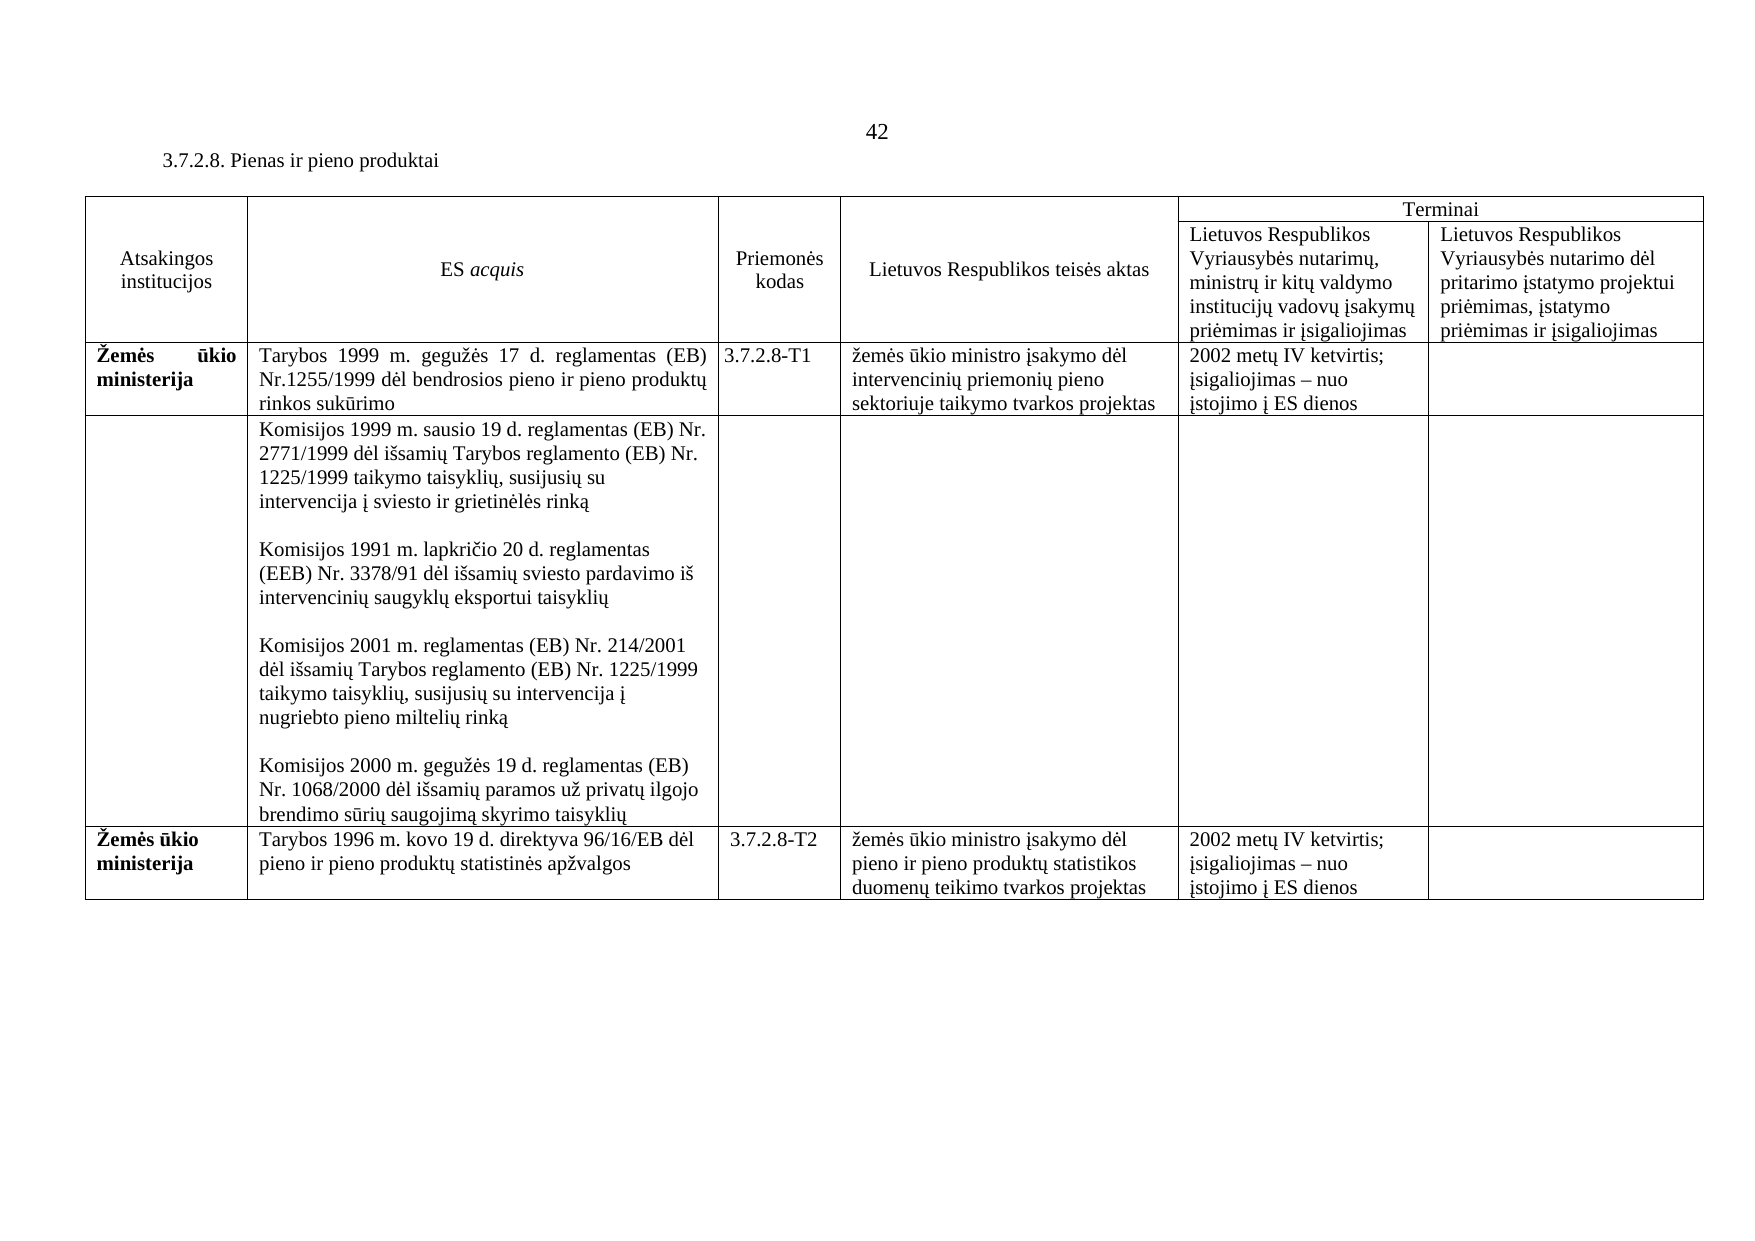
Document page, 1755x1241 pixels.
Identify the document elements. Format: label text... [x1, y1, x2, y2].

table_cell Lietuvos Respublikos Vyriausybės nutarimo dėl pritarimo įstatymo projektui priėmimas, įstatymo priėmimas ir įsigaliojimas [1429, 222, 1703, 342]
table_cell žemės ūkio ministro įsakymo dėl pieno ir pieno produktų statistikos duomenų teikimo tvarkos projektas [841, 827, 1178, 899]
table_cell [86, 416, 247, 826]
table_cell [1429, 343, 1703, 415]
table_header Lietuvos Respublikos teisės aktas [841, 197, 1178, 342]
table_cell žemės ūkio ministro įsakymo dėl intervencinių priemonių pieno sektoriuje taikymo tvarkos projektas [841, 343, 1178, 415]
table_header Atsakingos institucijos [86, 197, 247, 342]
table_cell Komisijos 1999 m. sausio 19 d. reglamentas (EB) Nr. 2771/1999 dėl išsamių Tarybos reglamento (EB) Nr. 1225/1999 taikymo taisyklių, susijusių su intervencija į sviesto ir grietinėlės rinką Komisijos 1991 m. lapkričio 20 d. reglamentas (EEB) Nr. 3378/91 dėl išsamių sviesto pardavimo iš intervencinių saugyklų eksportui taisyklių Komisijos 2001 m. reglamentas (EB) Nr. 214/2001 dėl išsamių Tarybos reglamento (EB) Nr. 1225/1999 taikymo taisyklių, susijusių su intervencija į nugriebto pieno miltelių rinką Komisijos 2000 m. gegužės 19 d. reglamentas (EB) Nr. 1068/2000 dėl išsamių paramos už privatų ilgojo brendimo sūrių saugojimą skyrimo taisyklių [248, 416, 718, 826]
table_header ES acquis [248, 197, 718, 342]
table_cell Lietuvos Respublikos Vyriausybės nutarimų, ministrų ir kitų valdymo institucijų vadovų įsakymų priėmimas ir įsigaliojimas [1179, 222, 1428, 342]
table_header Priemonės kodas [719, 197, 840, 342]
table_cell [841, 416, 1178, 826]
table_cell 3.7.2.8-T2 [719, 827, 840, 899]
table_cell [1429, 827, 1703, 899]
table_header Terminai [1179, 197, 1703, 221]
table_cell Tarybos 1996 m. kovo 19 d. direktyva 96/16/EB dėl pieno ir pieno produktų statistinės apžvalgos [248, 827, 718, 899]
subtitle 3.7.2.8. Pienas ir pieno produktai [89, 148, 1666, 172]
table_cell Tarybos 1999 m. gegužės 17 d. reglamentas (EB) Nr.1255/1999 dėl bendrosios pieno ir pieno produktų rinkos sukūrimo [248, 343, 718, 415]
table_cell Žemės ūkio ministerija [86, 827, 247, 899]
table_cell 3.7.2.8-T1 [719, 343, 840, 415]
table_cell [1429, 416, 1703, 826]
table_cell 2002 metų IV ketvirtis; įsigaliojimas – nuo įstojimo į ES dienos [1179, 827, 1428, 899]
table_cell 2002 metų IV ketvirtis; įsigaliojimas – nuo įstojimo į ES dienos [1179, 343, 1428, 415]
table_cell Žemės ūkio ministerija [86, 343, 247, 415]
table_cell [1179, 416, 1428, 826]
table_cell [719, 416, 840, 826]
